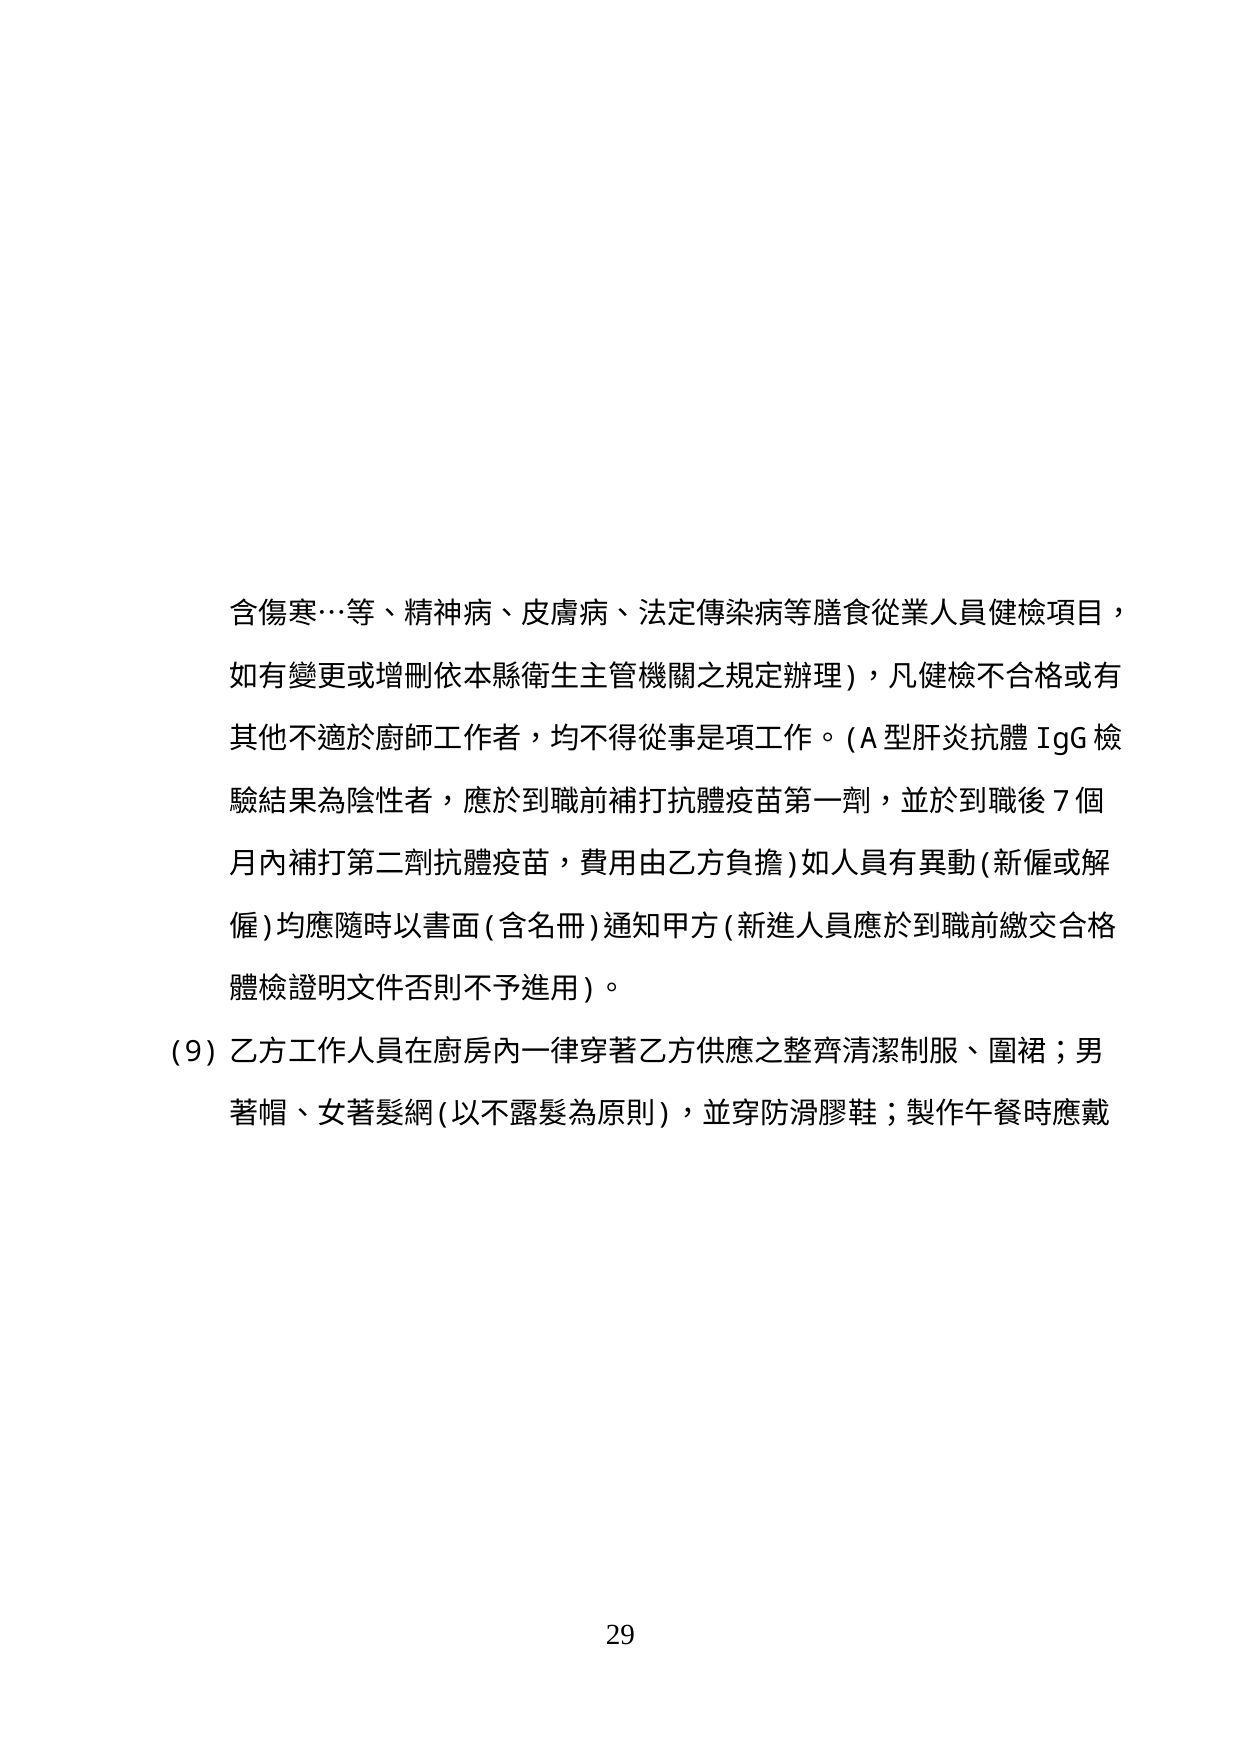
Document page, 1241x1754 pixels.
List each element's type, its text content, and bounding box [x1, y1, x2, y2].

list 乙方工作人員在廚房內一律穿著乙方供應之整齊清潔制服、圍裙；男著帽、女著髮網(以不露髮為原則)，並穿防滑膠鞋；製作午餐時應戴口罩。工作前應先洗手、消毒，工作中不得抽煙、嚼檳榔、嚼口香糖、飲食或隨地吐痰、亂丟廢棄物等。手指甲應經常修剪，並保持乾淨，並不得佩戴飾物。 [167, 1007, 1123, 1132]
list 乙方工作人員應造具名冊，並附三個月內2吋半身照片兩份及最近三個月內公立醫院（或全民健康保險特約醫院）健康檢查合格證明文件及COVID-19疫苗接種紀錄卡(應完整接種3劑疫苗，倘未完整接種3劑疫苗者，應提供自費3日內抗原快篩或PCR檢驗陰性證明，相關規定依據中央流行疫情指揮中心指示滾動式修正)。相關文件應於試營運前送交甲方審核(健檢項目應含胸部Ｘ光、Ａ型肝炎(IgG及IgM)，含傷寒…等、精神病、皮膚病、法定傳染病等膳食從業人員健檢項目，如有變更或增刪依本縣衛生主管機關之規定辦理)，凡健檢不合格或有其他不適於廚師工作者，均不得從事是項工作。(A型肝炎抗體IgG檢驗結果為陰性者，應於到職前補打抗體疫苗第一劑，並於到職後7個月內補打第二劑抗體疫苗，費用由乙方負擔)如人員有異動(新僱或解僱)均應隨時以書面(含名冊)通知甲方(新進人員應於到職前繳交合格體檢證明文件否則不予進用)。 [167, 569, 1123, 1007]
